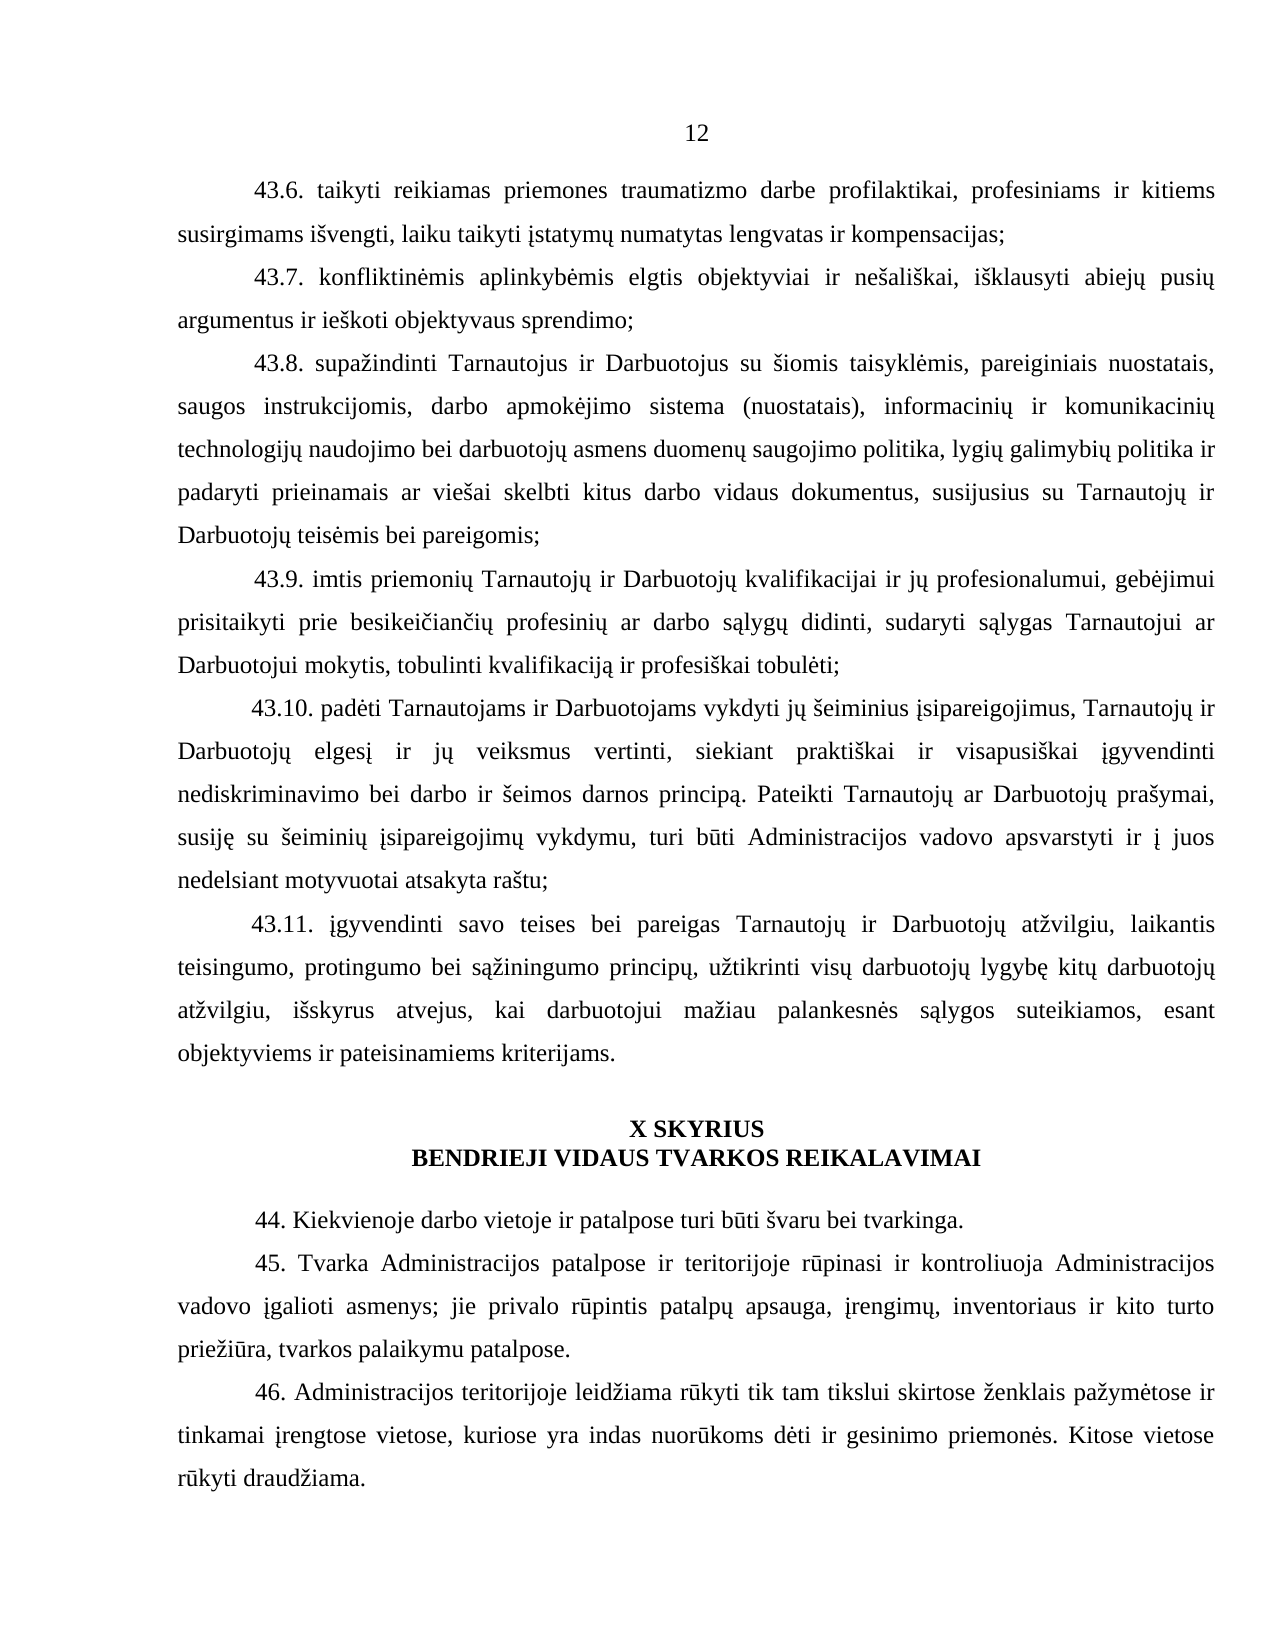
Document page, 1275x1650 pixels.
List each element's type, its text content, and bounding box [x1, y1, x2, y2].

text 43.10. padėti Tarnautojams ir Darbuotojams vykdyti jų šeiminius įsipareigojimus, Tarnautojų ir Darbuotojų elgesį ir jų veiksmus vertinti, siekiant praktiškai ir visapusiškai įgyvendinti nediskriminavimo bei darbo ir šeimos darnos principą. Pateikti Tarnautojų ar Darbuotojų prašymai, susiję su šeiminių įsipareigojimų vykdymu, turi būti Administracijos vadovo apsvarstyti ir į juos nedelsiant motyvuotai atsakyta raštu; [177, 693, 1216, 894]
text 43.6. taikyti reikiamas priemones traumatizmo darbe profilaktikai, profesiniams ir kitiems susirgimams išvengti, laiku taikyti įstatymų numatytas lengvatas ir kompensacijas; [177, 176, 1216, 247]
text X SKYRIUS [177, 1114, 1216, 1143]
text 43.11. įgyvendinti savo teises bei pareigas Tarnautojų ir Darbuotojų atžvilgiu, laikantis teisingumo, protingumo bei sąžiningumo principų, užtikrinti visų darbuotojų lygybę kitų darbuotojų atžvilgiu, išskyrus atvejus, kai darbuotojui mažiau palankesnės sąlygos suteikiamos, esant objektyviems ir pateisinamiems kriterijams. [177, 909, 1216, 1067]
text BENDRIEJI VIDAUS TVARKOS REIKALAVIMAI [177, 1143, 1216, 1172]
text 43.7. konfliktinėmis aplinkybėmis elgtis objektyviai ir nešališkai, išklausyti abiejų pusių argumentus ir ieškoti objektyvaus sprendimo; [177, 262, 1216, 334]
text 45. Tvarka Administracijos patalpose ir teritorijoje rūpinasi ir kontroliuoja Administracijos vadovo įgalioti asmenys; jie privalo rūpintis patalpų apsauga, įrengimų, inventoriaus ir kito turto priežiūra, tvarkos palaikymu patalpose. [177, 1248, 1216, 1363]
text 43.8. supažindinti Tarnautojus ir Darbuotojus su šiomis taisyklėmis, pareiginiais nuostatais, saugos instrukcijomis, darbo apmokėjimo sistema (nuostatais), informacinių ir komunikacinių technologijų naudojimo bei darbuotojų asmens duomenų saugojimo politika, lygių galimybių politika ir padaryti prieinamais ar viešai skelbti kitus darbo vidaus dokumentus, susijusius su Tarnautojų ir Darbuotojų teisėmis bei pareigomis; [177, 348, 1216, 549]
text 46. Administracijos teritorijoje leidžiama rūkyti tik tam tikslui skirtose ženklais pažymėtose ir tinkamai įrengtose vietose, kuriose yra indas nuorūkoms dėti ir gesinimo priemonės. Kitose vietose rūkyti draudžiama. [177, 1377, 1216, 1492]
text 43.9. imtis priemonių Tarnautojų ir Darbuotojų kvalifikacijai ir jų profesionalumui, gebėjimui prisitaikyti prie besikeičiančių profesinių ar darbo sąlygų didinti, sudaryti sąlygas Tarnautojui ar Darbuotojui mokytis, tobulinti kvalifikaciją ir profesiškai tobulėti; [177, 564, 1216, 679]
text 44. Kiekvienoje darbo vietoje ir patalpose turi būti švaru bei tvarkinga. [177, 1205, 1216, 1233]
